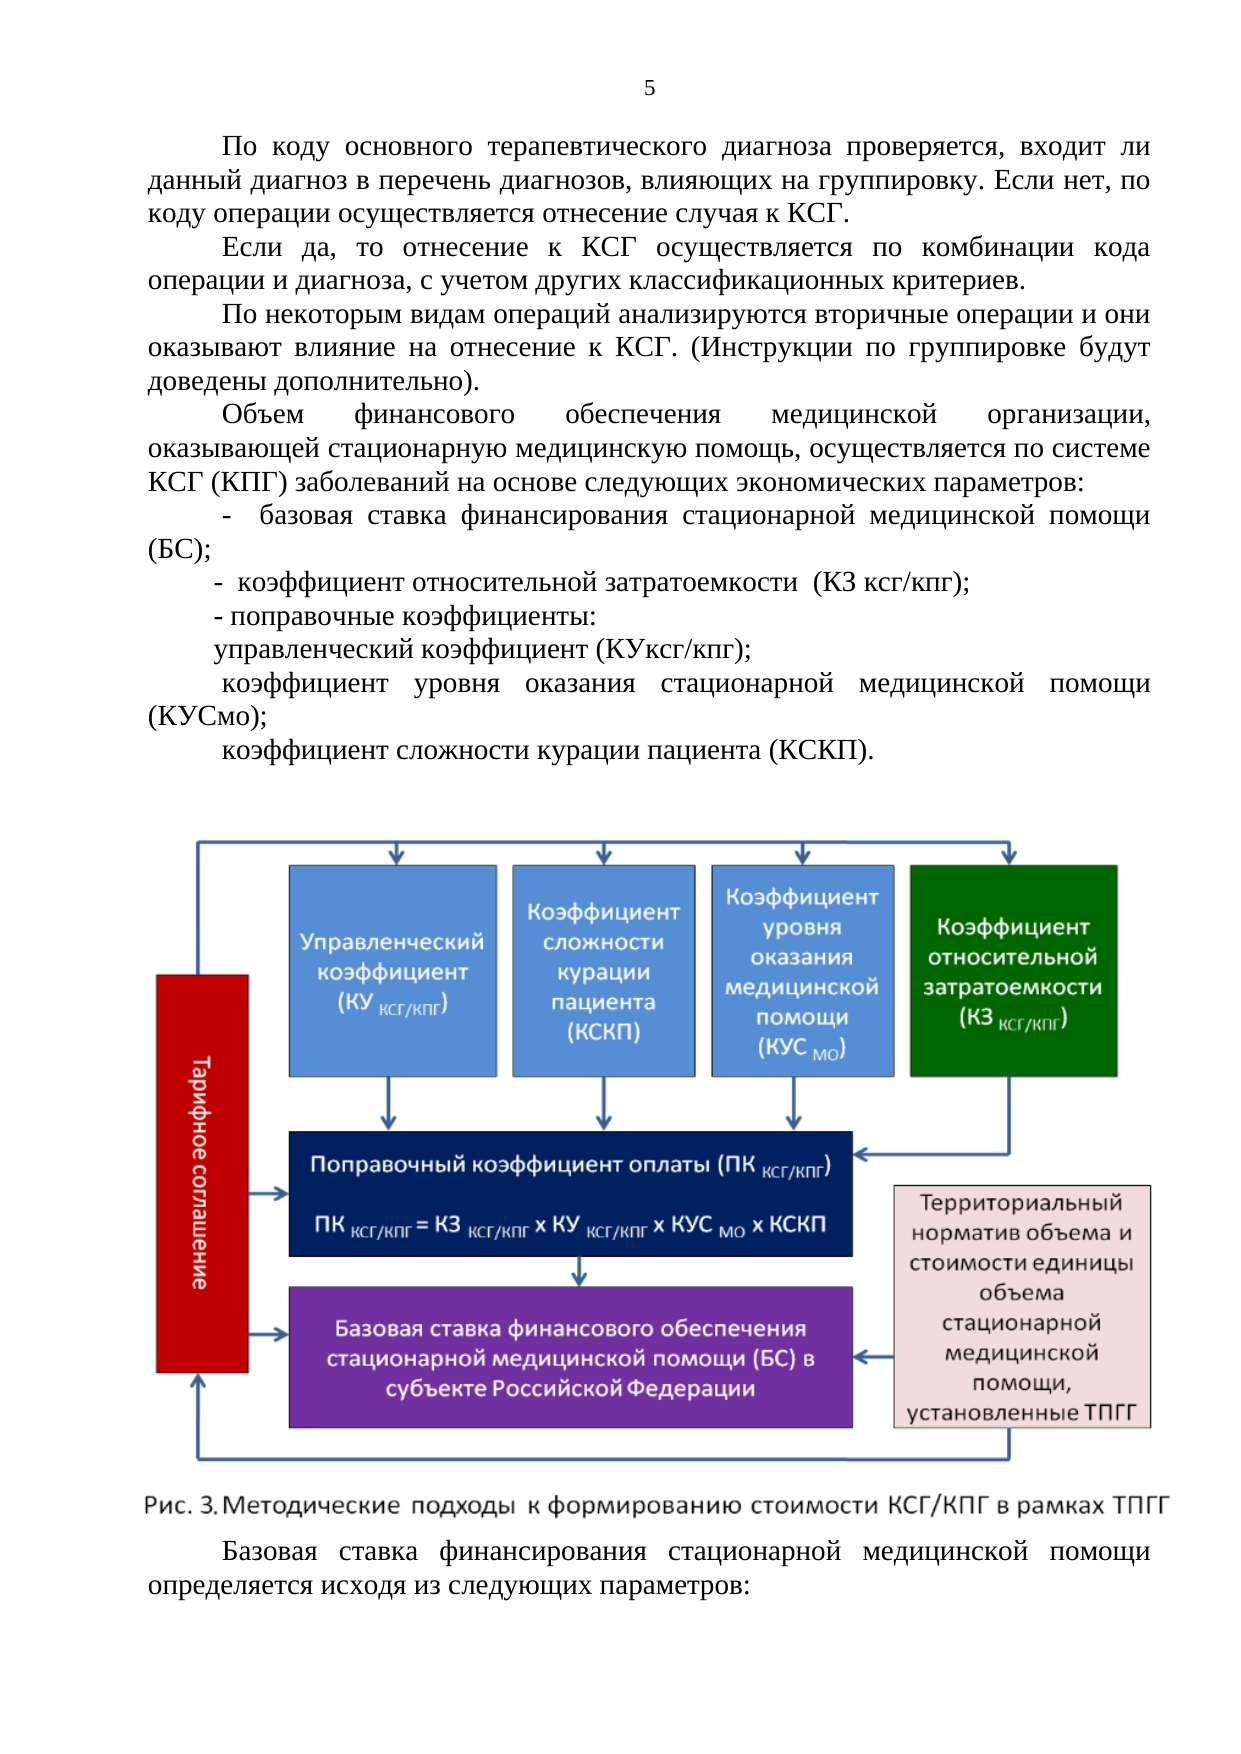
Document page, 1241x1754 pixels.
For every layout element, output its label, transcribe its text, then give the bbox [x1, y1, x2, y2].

text Базовая ставка финансирования стационарной медицинской помощи определяется исходя из следующих параметров: [148, 1533, 1152, 1600]
text коэффициент сложности курации пациента (КСКП). [148, 732, 1152, 766]
text [148, 799, 1152, 815]
text - поправочные коэффициенты: [148, 598, 1152, 631]
text По коду основного терапевтического диагноза проверяется, входит ли данный диагноз в перечень диагнозов, влияющих на группировку. Если нет, по коду операции осуществляется отнесение случая к КСГ. [148, 128, 1152, 229]
text - коэффициент относительной затратоемкости (КЗ ксг/кпг); [148, 564, 1152, 598]
text Если да, то отнесение к КСГ осуществляется по комбинации кода операции и диагноза, с учетом других классификационных критериев. [148, 229, 1152, 296]
text коэффициент уровня оказания стационарной медицинской помощи (КУСмо); [148, 665, 1152, 732]
text По некоторым видам операций анализируются вторичные операции и они оказывают влияние на отнесение к КСГ. (Инструкции по группировке будут доведены дополнительно). [148, 296, 1152, 397]
text - базовая ставка финансирования стационарной медицинской помощи (БС); [148, 497, 1152, 564]
text Объем финансового обеспечения медицинской организации, оказывающей стационарную медицинскую помощь, осуществляется по системе КСГ (КПГ) заболеваний на основе следующих экономических параметров: [148, 397, 1152, 497]
text управленческий коэффициент (КУксг/кпг); [148, 631, 1152, 665]
